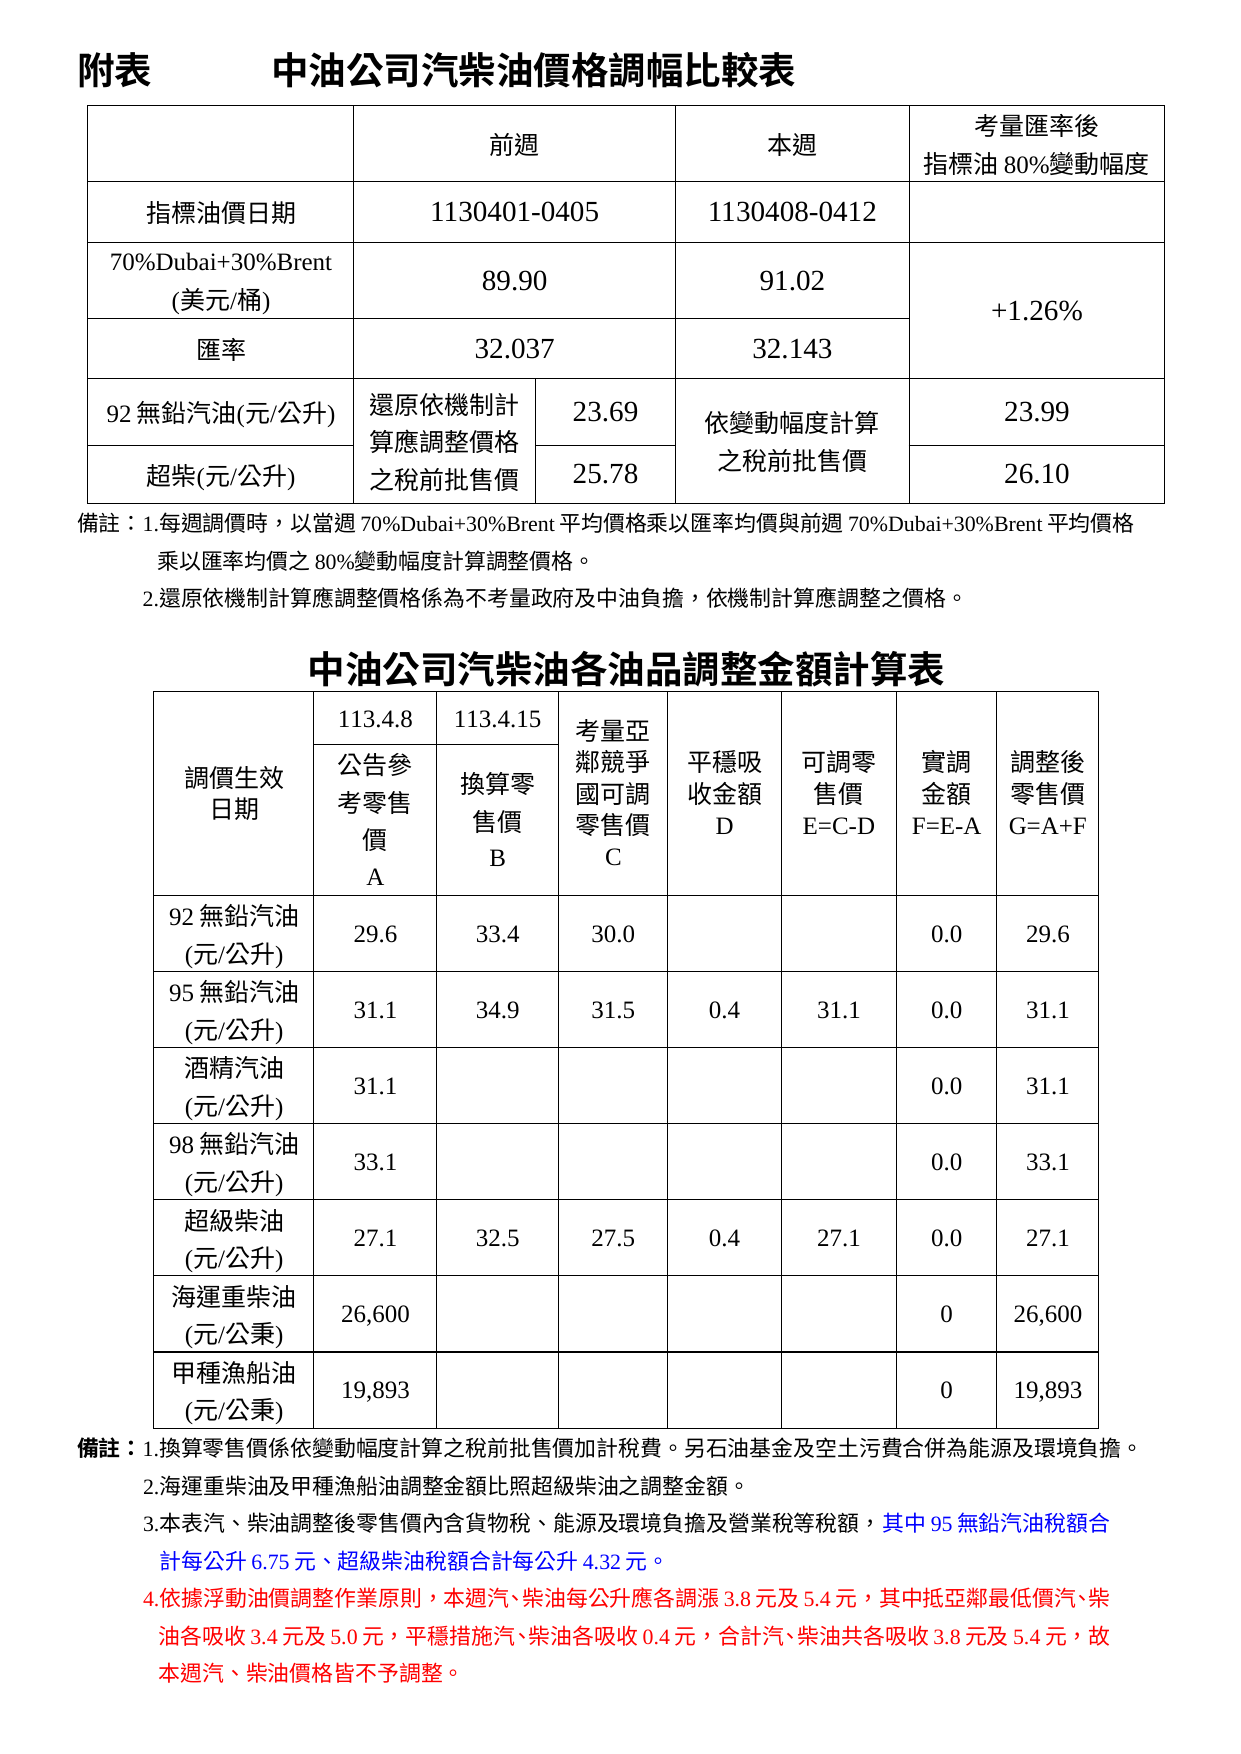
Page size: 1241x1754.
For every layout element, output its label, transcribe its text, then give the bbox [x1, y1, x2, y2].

table_cell 27.1 [782, 1200, 896, 1275]
table_cell 33.4 [437, 896, 558, 971]
text 備註：1.換算零售價係依變動幅度計算之稅前批售價加計稅費。另石油基金及空土污費合併為能源及環境負擔。 [77, 1428, 1175, 1466]
table_cell 0.0 [897, 972, 996, 1047]
table_header 實調 金額 F=E-A [897, 692, 996, 895]
table_cell 0.0 [897, 1124, 996, 1199]
table_cell [559, 1124, 667, 1199]
table_cell [437, 1276, 558, 1351]
table_cell 0 [897, 1353, 996, 1427]
table_cell [437, 1353, 558, 1427]
table_cell 33.1 [997, 1124, 1098, 1199]
table_cell 1130401-0405 [354, 182, 675, 242]
table_cell 0.0 [897, 1200, 996, 1275]
table_cell 31.1 [997, 1048, 1098, 1123]
table_cell [910, 182, 1164, 242]
table_cell [559, 1276, 667, 1351]
table_cell 海運重柴油(元/公秉) [154, 1276, 313, 1351]
table_cell 32.143 [676, 319, 909, 378]
table_cell 31.1 [314, 1048, 436, 1123]
table_cell 0.0 [897, 896, 996, 971]
table_cell 23.99 [910, 379, 1164, 445]
table_header 前週 [354, 106, 675, 181]
table_header 調整後 零售價 G=A+F [997, 692, 1098, 895]
table_cell [437, 1048, 558, 1123]
table_cell 98無鉛汽油(元/公升) [154, 1124, 313, 1199]
table_cell 依變動幅度計算 之稅前批售價 [676, 379, 909, 502]
table_header [88, 106, 353, 181]
table_cell [782, 1048, 896, 1123]
table_header 考量匯率後 指標油80%變動幅度 [910, 106, 1164, 181]
table_cell [668, 1124, 781, 1199]
table_cell 公告參考零售價 A [314, 745, 436, 895]
table_cell 91.02 [676, 243, 909, 318]
table_header 調價生效 日期 [154, 692, 313, 895]
table_header 本週 [676, 106, 909, 181]
table_cell 70%Dubai+30%Brent (美元/桶) [88, 243, 353, 318]
table_cell 0.0 [897, 1048, 996, 1123]
table_cell 95無鉛汽油(元/公升) [154, 972, 313, 1047]
table_header 可調零售價 E=C-D [782, 692, 896, 895]
table_cell 超柴(元/公升) [88, 446, 353, 502]
table_cell [437, 1124, 558, 1199]
table_cell 26,600 [314, 1276, 436, 1351]
table_cell 換算零售價 B [437, 745, 558, 895]
table_cell [668, 1276, 781, 1351]
table_cell 超級柴油 (元/公升) [154, 1200, 313, 1275]
text 2.還原依機制計算應調整價格係為不考量政府及中油負擔，依機制計算應調整之價格。 [77, 578, 1175, 616]
table_cell +1.26% [910, 243, 1164, 378]
table_cell 27.1 [314, 1200, 436, 1275]
table_cell 31.1 [997, 972, 1098, 1047]
table_cell 0.4 [668, 972, 781, 1047]
table_cell 89.90 [354, 243, 675, 318]
table_cell 還原依機制計算應調整價格之稅前批售價 [354, 379, 535, 502]
table_cell 酒精汽油 (元/公升) [154, 1048, 313, 1123]
table_cell 33.1 [314, 1124, 436, 1199]
table_cell 27.1 [997, 1200, 1098, 1275]
table_cell 19,893 [314, 1353, 436, 1427]
table_cell 92無鉛汽油(元/公升) [154, 896, 313, 971]
text 乘以匯率均價之80%變動幅度計算調整價格。 [157, 541, 1175, 578]
table_cell [782, 1353, 896, 1427]
table_cell 0.4 [668, 1200, 781, 1275]
table_cell [782, 1124, 896, 1199]
table_cell 30.0 [559, 896, 667, 971]
table_cell 34.9 [437, 972, 558, 1047]
table_cell [559, 1353, 667, 1427]
text 2.海運重柴油及甲種漁船油調整金額比照超級柴油之調整金額。 [143, 1466, 1175, 1503]
table_cell 31.1 [782, 972, 896, 1047]
table_cell [782, 1276, 896, 1351]
table_cell 23.69 [536, 379, 675, 445]
table_cell 1130408-0412 [676, 182, 909, 242]
table_header 考量亞鄰競爭國可調零售價 C [559, 692, 667, 895]
text 附表 中油公司汽柴油價格調幅比較表 [77, 30, 1175, 105]
table_cell [668, 1048, 781, 1123]
table_cell [782, 896, 896, 971]
text 3.本表汽、柴油調整後零售價內含貨物稅、能源及環境負擔及營業稅等稅額，其中95無鉛汽油稅額合計每公升6.75元、超級柴油稅額合計每公升4.32元。 [143, 1503, 1110, 1578]
table_cell 27.5 [559, 1200, 667, 1275]
table_cell [668, 896, 781, 971]
table_cell 匯率 [88, 319, 353, 378]
table_cell 29.6 [314, 896, 436, 971]
text 備註：1.每週調價時，以當週70%Dubai+30%Brent平均價格乘以匯率均價與前週70%Dubai+30%Brent平均價格 [77, 503, 1175, 541]
table_cell 0 [897, 1276, 996, 1351]
table_header 平穩吸收金額 D [668, 692, 781, 895]
table_cell 31.5 [559, 972, 667, 1047]
table_cell 甲種漁船油(元/公秉) [154, 1353, 313, 1427]
table_cell 29.6 [997, 896, 1098, 971]
table_cell 26,600 [997, 1276, 1098, 1351]
table_cell 26.10 [910, 446, 1164, 502]
table_cell 25.78 [536, 446, 675, 502]
table_cell 19,893 [997, 1353, 1098, 1427]
table_cell 指標油價日期 [88, 182, 353, 242]
table_cell [668, 1353, 781, 1427]
text 4.依據浮動油價調整作業原則，本週汽、柴油每公升應各調漲3.8元及5.4元，其中抵亞鄰最低價汽、柴油各吸收3.4元及5.0元，平穩措施汽、柴油各吸收0.4元，合計汽、柴油共各吸收3.8元及5.4元，故本週汽、柴油價格皆不予調整。 [143, 1578, 1110, 1691]
table_cell 31.1 [314, 972, 436, 1047]
text 中油公司汽柴油各油品調整金額計算表 [77, 653, 1175, 691]
table_cell [559, 1048, 667, 1123]
table_cell 32.5 [437, 1200, 558, 1275]
table_cell 92無鉛汽油(元/公升) [88, 379, 353, 445]
table_header 113.4.8 [314, 692, 436, 744]
table_header 113.4.15 [437, 692, 558, 744]
table_cell 32.037 [354, 319, 675, 378]
